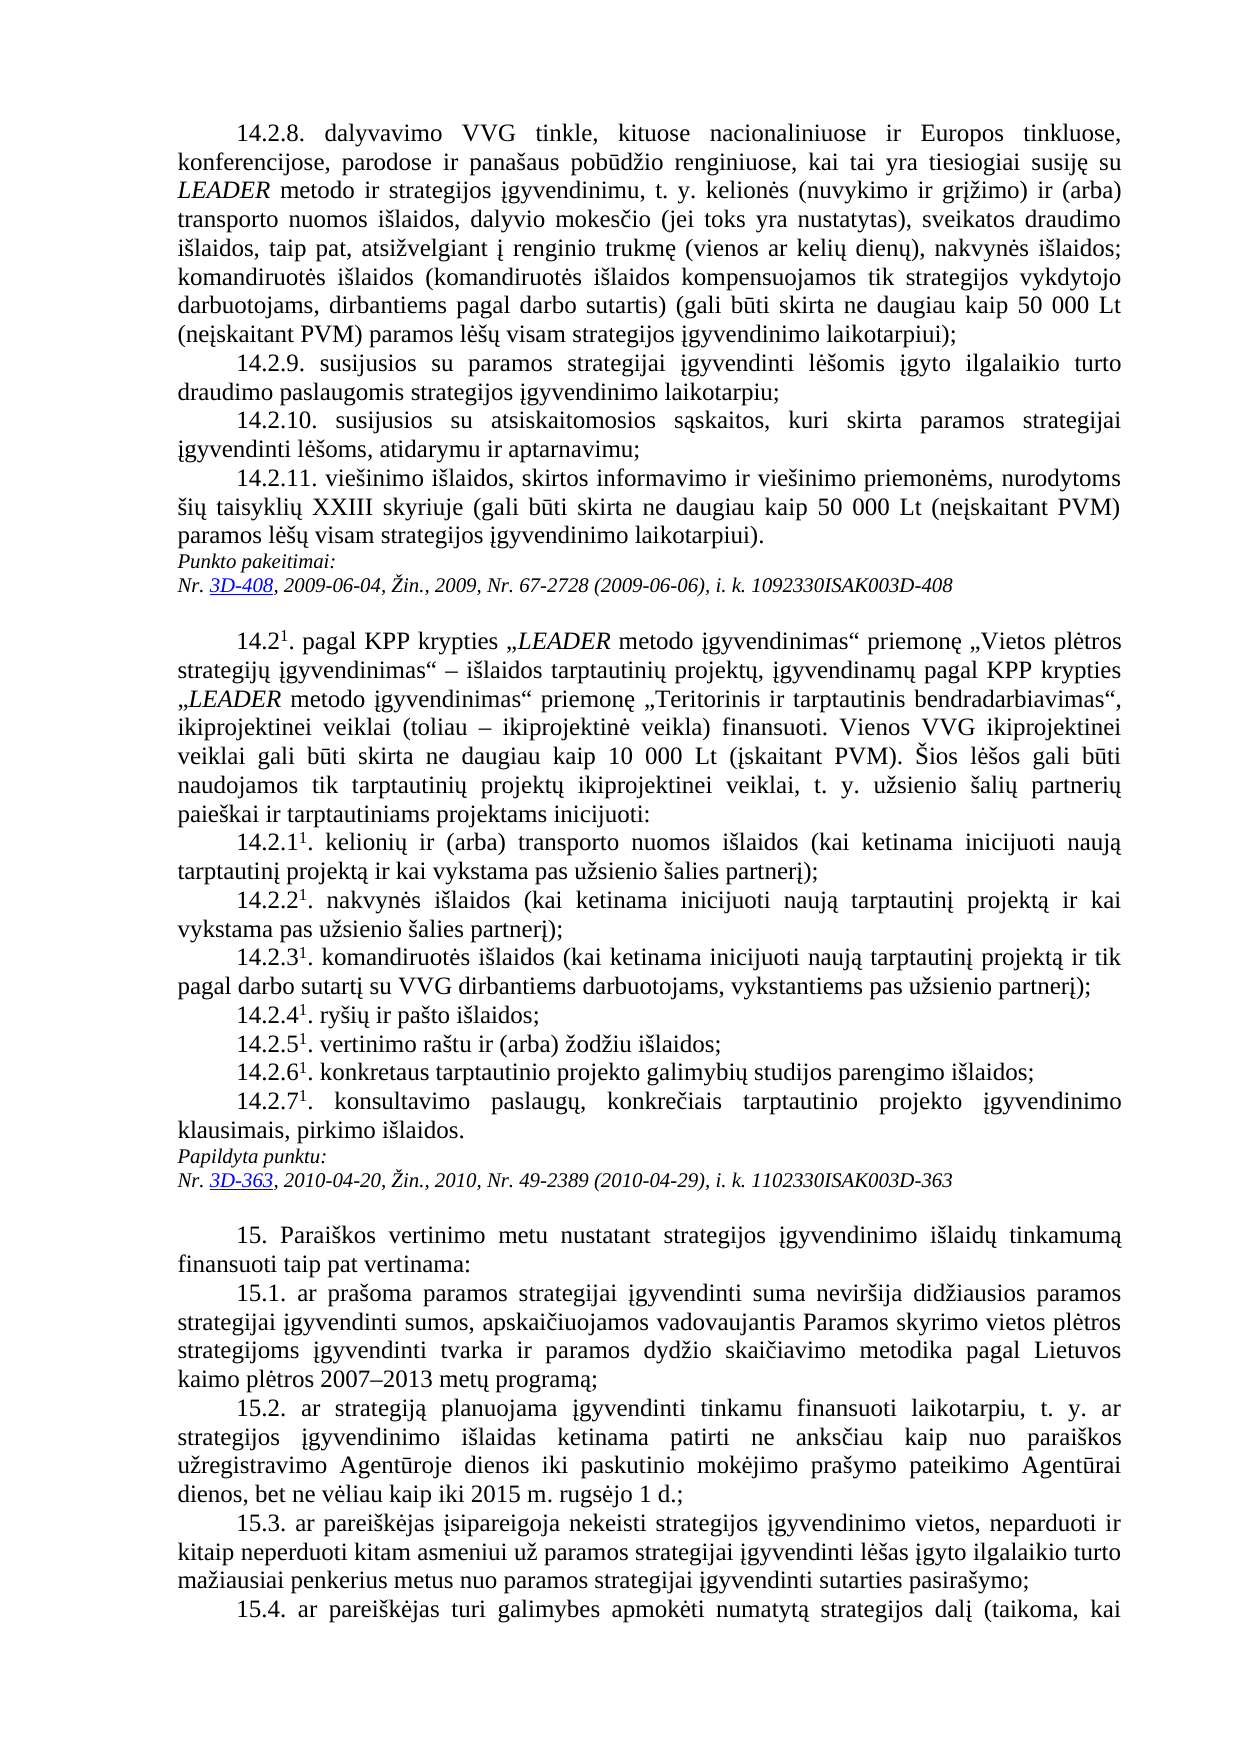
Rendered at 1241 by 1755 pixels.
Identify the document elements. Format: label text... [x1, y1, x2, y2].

text 15.1. ar prašoma paramos strategijai įgyvendinti suma neviršija didžiausios paramos strategijai įgyvendinti sumos, apskaičiuojamos vadovaujantis Paramos skyrimo vietos plėtros strategijoms įgyvendinti tvarka ir paramos dydžio skaičiavimo metodika pagal Lietuvos kaimo plėtros 2007–2013 metų programą; [177, 1278, 1122, 1393]
text 14.2.51. vertinimo raštu ir (arba) žodžiu išlaidos; [177, 1029, 1122, 1057]
text Punkto pakeitimai: [177, 549, 1122, 573]
text 14.2.61. konkretaus tarptautinio projekto galimybių studijos parengimo išlaidos; [177, 1057, 1122, 1086]
text 14.2.8. dalyvavimo VVG tinkle, kituose nacionaliniuose ir Europos tinkluose, konferencijose, parodose ir panašaus pobūdžio renginiuose, kai tai yra tiesiogiai susiję su LEADER metodo ir strategijos įgyvendinimu, t. y. kelionės (nuvykimo ir grįžimo) ir (arba) transporto nuomos išlaidos, dalyvio mokesčio (jei toks yra nustatytas), sveikatos draudimo išlaidos, taip pat, atsižvelgiant į renginio trukmę (vienos ar kelių dienų), nakvynės išlaidos; komandiruotės išlaidos (komandiruotės išlaidos kompensuojamos tik strategijos vykdytojo darbuotojams, dirbantiems pagal darbo sutartis) (gali būti skirta ne daugiau kaip 50 000 Lt (neįskaitant PVM) paramos lėšų visam strategijos įgyvendinimo laikotarpiui); [177, 118, 1122, 348]
text 15. Paraiškos vertinimo metu nustatant strategijos įgyvendinimo išlaidų tinkamumą finansuoti taip pat vertinama: [177, 1221, 1122, 1278]
text Papildyta punktu: [177, 1144, 1122, 1168]
text 15.4. ar pareiškėjas turi galimybes apmokėti numatytą strategijos dalį (taikoma, kai [177, 1594, 1122, 1623]
text 14.2.10. susijusios su atsiskaitomosios sąskaitos, kuri skirta paramos strategijai įgyvendinti lėšoms, atidarymu ir aptarnavimu; [177, 406, 1122, 463]
text 15.2. ar strategiją planuojama įgyvendinti tinkamu finansuoti laikotarpiu, t. y. ar strategijos įgyvendinimo išlaidas ketinama patirti ne anksčiau kaip nuo paraiškos užregistravimo Agentūroje dienos iki paskutinio mokėjimo prašymo pateikimo Agentūrai dienos, bet ne vėliau kaip iki 2015 m. rugsėjo 1 d.; [177, 1393, 1122, 1508]
text 14.2.31. komandiruotės išlaidos (kai ketinama inicijuoti naują tarptautinį projektą ir tik pagal darbo sutartį su VVG dirbantiems darbuotojams, vykstantiems pas užsienio partnerį); [177, 942, 1122, 1000]
text Nr. 3D-408, 2009-06-04, Žin., 2009, Nr. 67-2728 (2009-06-06), i. k. 1092330ISAK003D-408 [177, 573, 1122, 597]
text 14.2.21. nakvynės išlaidos (kai ketinama inicijuoti naują tarptautinį projektą ir kai vykstama pas užsienio šalies partnerį); [177, 885, 1122, 942]
text 15.3. ar pareiškėjas įsipareigoja nekeisti strategijos įgyvendinimo vietos, neparduoti ir kitaip neperduoti kitam asmeniui už paramos strategijai įgyvendinti lėšas įgyto ilgalaikio turto mažiausiai penkerius metus nuo paramos strategijai įgyvendinti sutarties pasirašymo; [177, 1508, 1122, 1594]
text Nr. 3D-363, 2010-04-20, Žin., 2010, Nr. 49-2389 (2010-04-29), i. k. 1102330ISAK003D-363 [177, 1168, 1122, 1192]
text 14.2.9. susijusios su paramos strategijai įgyvendinti lėšomis įgyto ilgalaikio turto draudimo paslaugomis strategijos įgyvendinimo laikotarpiu; [177, 348, 1122, 406]
text 14.2.41. ryšių ir pašto išlaidos; [177, 1000, 1122, 1029]
text 14.2.71. konsultavimo paslaugų, konkrečiais tarptautinio projekto įgyvendinimo klausimais, pirkimo išlaidos. [177, 1086, 1122, 1144]
text 14.2.11. kelionių ir (arba) transporto nuomos išlaidos (kai ketinama inicijuoti naują tarptautinį projektą ir kai vykstama pas užsienio šalies partnerį); [177, 827, 1122, 885]
text 14.2.11. viešinimo išlaidos, skirtos informavimo ir viešinimo priemonėms, nurodytoms šių taisyklių XXIII skyriuje (gali būti skirta ne daugiau kaip 50 000 Lt (neįskaitant PVM) paramos lėšų visam strategijos įgyvendinimo laikotarpiui). [177, 463, 1122, 549]
text 14.21. pagal KPP krypties „LEADER metodo įgyvendinimas“ priemonę „Vietos plėtros strategijų įgyvendinimas“ – išlaidos tarptautinių projektų, įgyvendinamų pagal KPP krypties „LEADER metodo įgyvendinimas“ priemonę „Teritorinis ir tarptautinis bendradarbiavimas“, ikiprojektinei veiklai (toliau – ikiprojektinė veikla) finansuoti. Vienos VVG ikiprojektinei veiklai gali būti skirta ne daugiau kaip 10 000 Lt (įskaitant PVM). Šios lėšos gali būti naudojamos tik tarptautinių projektų ikiprojektinei veiklai, t. y. užsienio šalių partnerių paieškai ir tarptautiniams projektams inicijuoti: [177, 626, 1122, 827]
